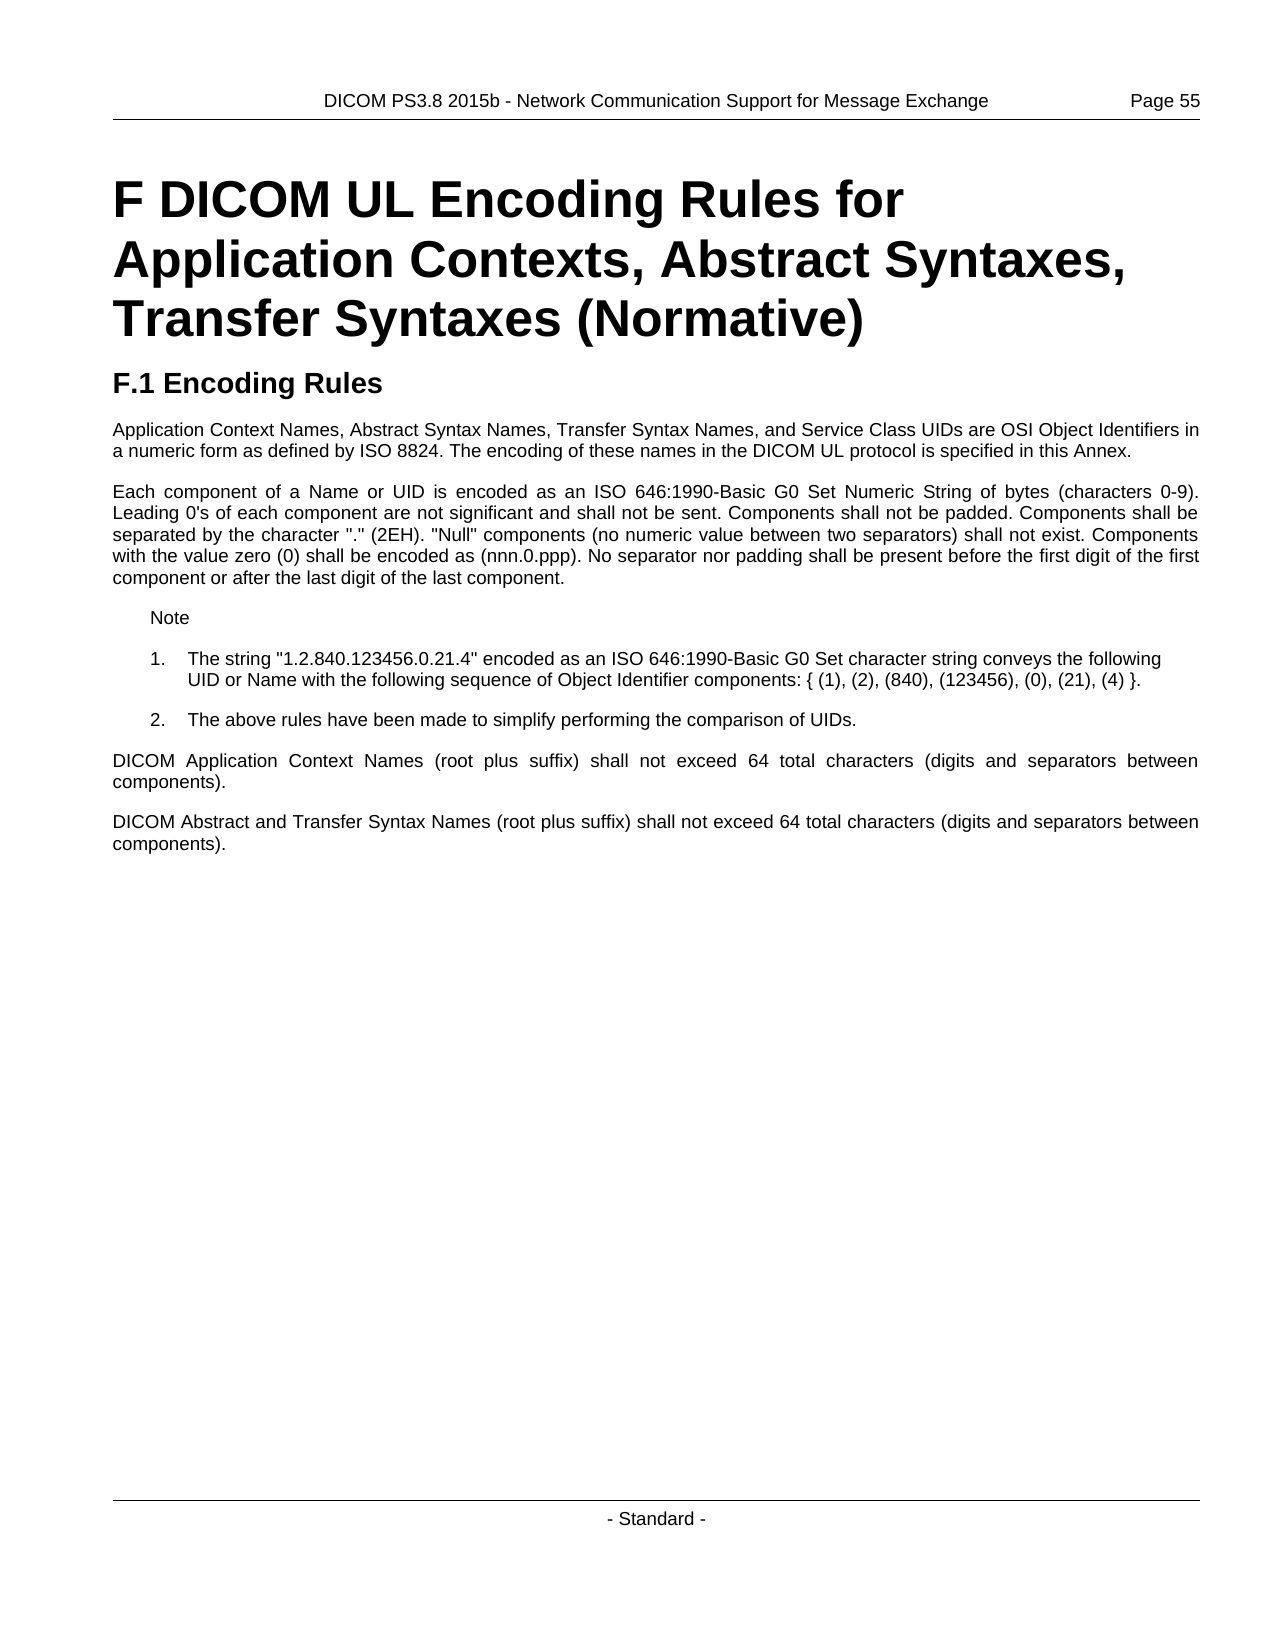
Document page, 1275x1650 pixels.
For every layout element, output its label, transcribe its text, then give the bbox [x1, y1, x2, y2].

text F.1 Encoding Rules [112, 366, 1200, 400]
text DICOM Application Context Names (root plus suffix) shall not exceed 64 total characters (digits and separators between components). [112, 749, 1200, 793]
text DICOM Abstract and Transfer Syntax Names (root plus suffix) shall not exceed 64 total characters (digits and separators between components). [112, 811, 1200, 854]
text Note [150, 607, 1162, 628]
text F DICOM UL Encoding Rules for Application Contexts, Abstract Syntaxes, Transfer Syntaxes (Normative) [112, 169, 1200, 347]
list The above rules have been made to simplify performing the comparison of UIDs. [150, 709, 1162, 731]
text Application Context Names, Abstract Syntax Names, Transfer Syntax Names, and Service Class UIDs are OSI Object Identifiers in a numeric form as defined by ISO 8824. The encoding of these names in the DICOM UL protocol is specified in this Annex. [112, 418, 1200, 462]
list The string "1.2.840.123456.0.21.4" encoded as an ISO 646:1990-Basic G0 Set character string conveys the following UID or Name with the following sequence of Object Identifier components: { (1), (2), (840), (123456), (0), (21), (4) }. [150, 647, 1162, 690]
text Each component of a Name or UID is encoded as an ISO 646:1990-Basic G0 Set Numeric String of bytes (characters 0-9). Leading 0's of each component are not significant and shall not be sent. Components shall not be padded. Components shall be separated by the character "." (2EH). "Null" components (no numeric value between two separators) shall not exist. Components with the value zero (0) shall be encoded as (nnn.0.ppp). No separator nor padding shall be present before the first digit of the first component or after the last digit of the last component. [112, 480, 1200, 588]
